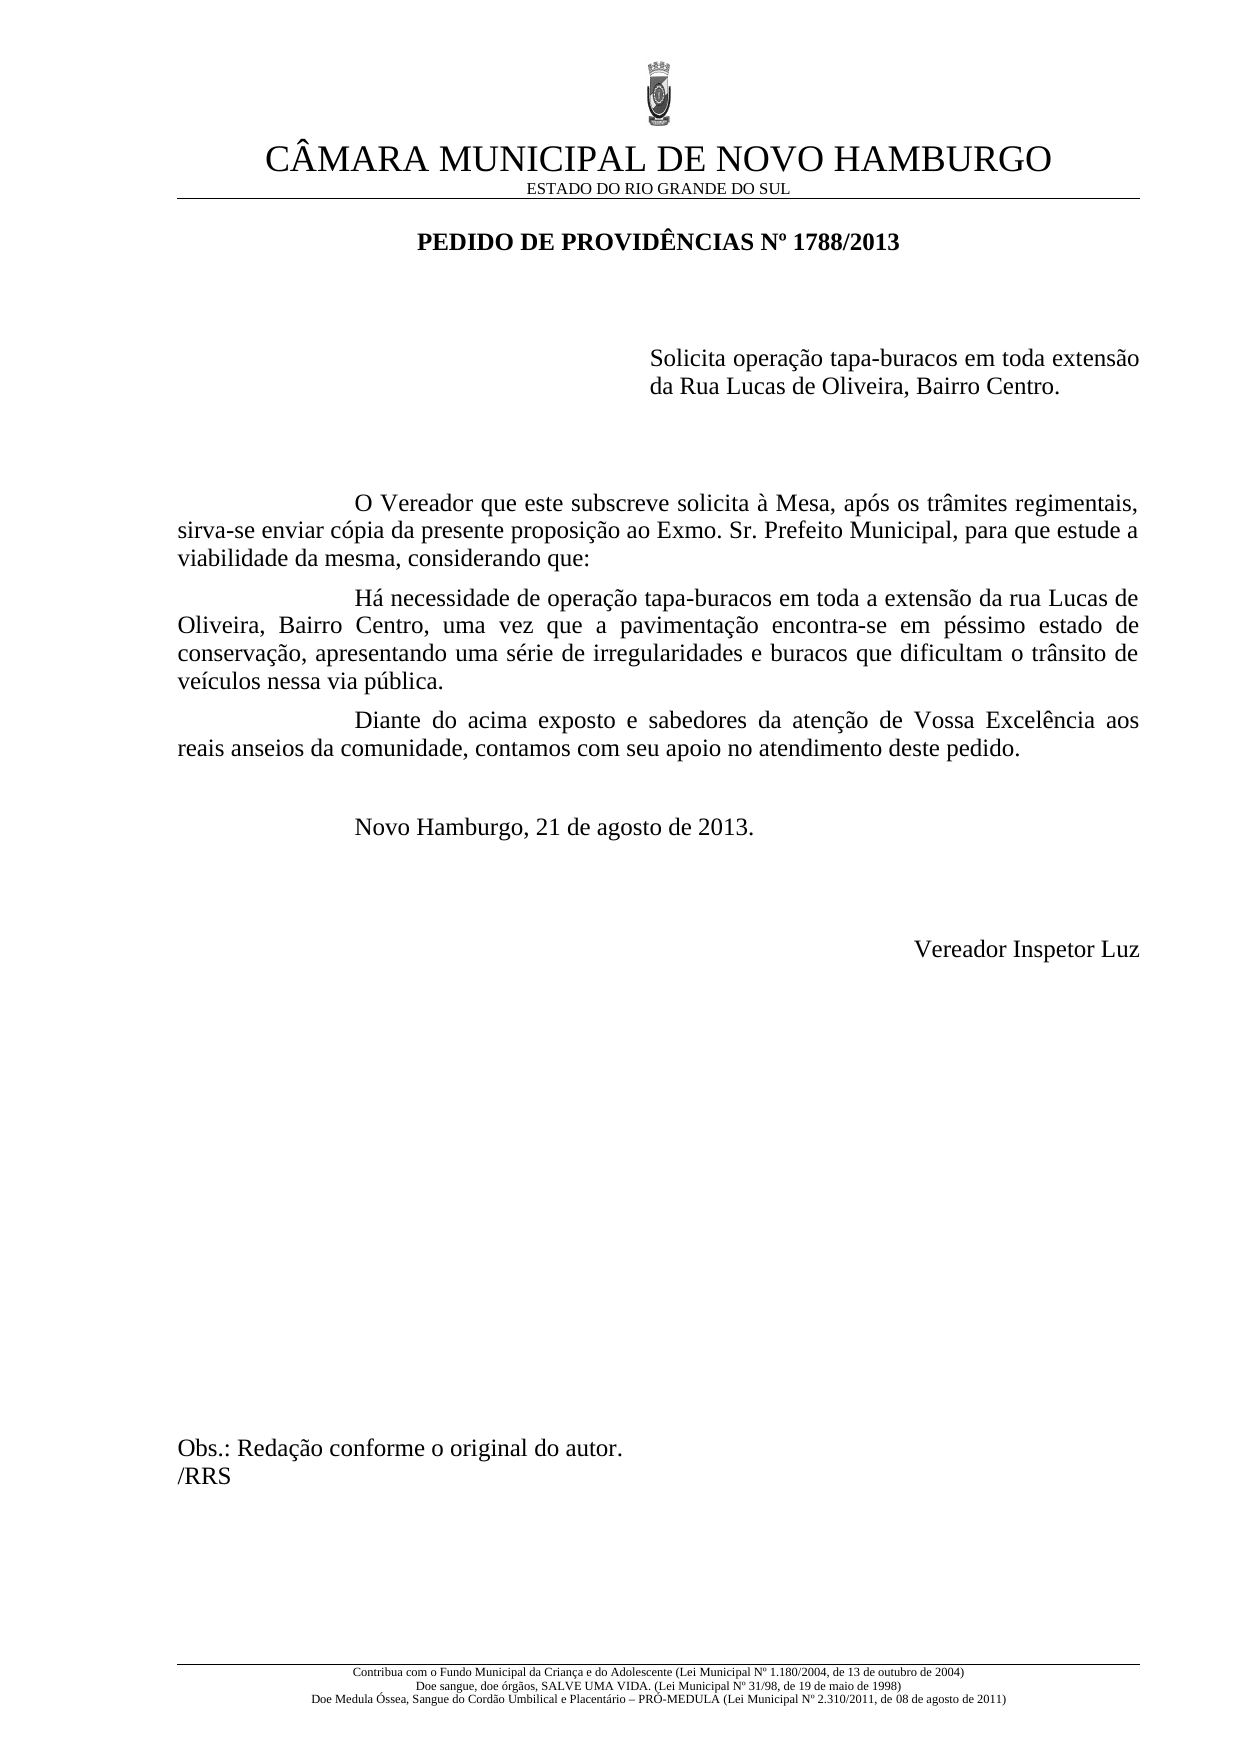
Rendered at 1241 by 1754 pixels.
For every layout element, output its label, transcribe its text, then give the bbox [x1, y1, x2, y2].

text Diante do acima exposto e sabedores da atenção de Vossa Excelência aos reais anseios da comunidade, contamos com seu apoio no atendimento deste pedido. [177, 706, 1140, 762]
title PEDIDO DE PROVIDÊNCIAS Nº 1788/2013 [177, 228, 1140, 256]
text Vereador Inspetor Luz [768, 935, 1140, 963]
text Solicita operação tapa-buracos em toda extensão da Rua Lucas de Oliveira, Bairro Centro. [649, 344, 1140, 400]
text Novo Hamburgo, 21 de agosto de 2013. [177, 813, 1140, 841]
text O Vereador que este subscreve solicita à Mesa, após os trâmites regimentais, sirva-se enviar cópia da presente proposição ao Exmo. Sr. Prefeito Municipal, para que estude a viabilidade da mesma, considerando que: [177, 489, 1140, 572]
text Há necessidade de operação tapa-buracos em toda a extensão da rua Lucas de Oliveira, Bairro Centro, uma vez que a pavimentação encontra-se em péssimo estado de conservação, apresentando uma série de irregularidades e buracos que dificultam o trânsito de veículos nessa via pública. [177, 584, 1140, 694]
text /RRS [177, 1462, 1140, 1489]
text Obs.: Redação conforme o original do autor. [177, 1434, 1140, 1462]
